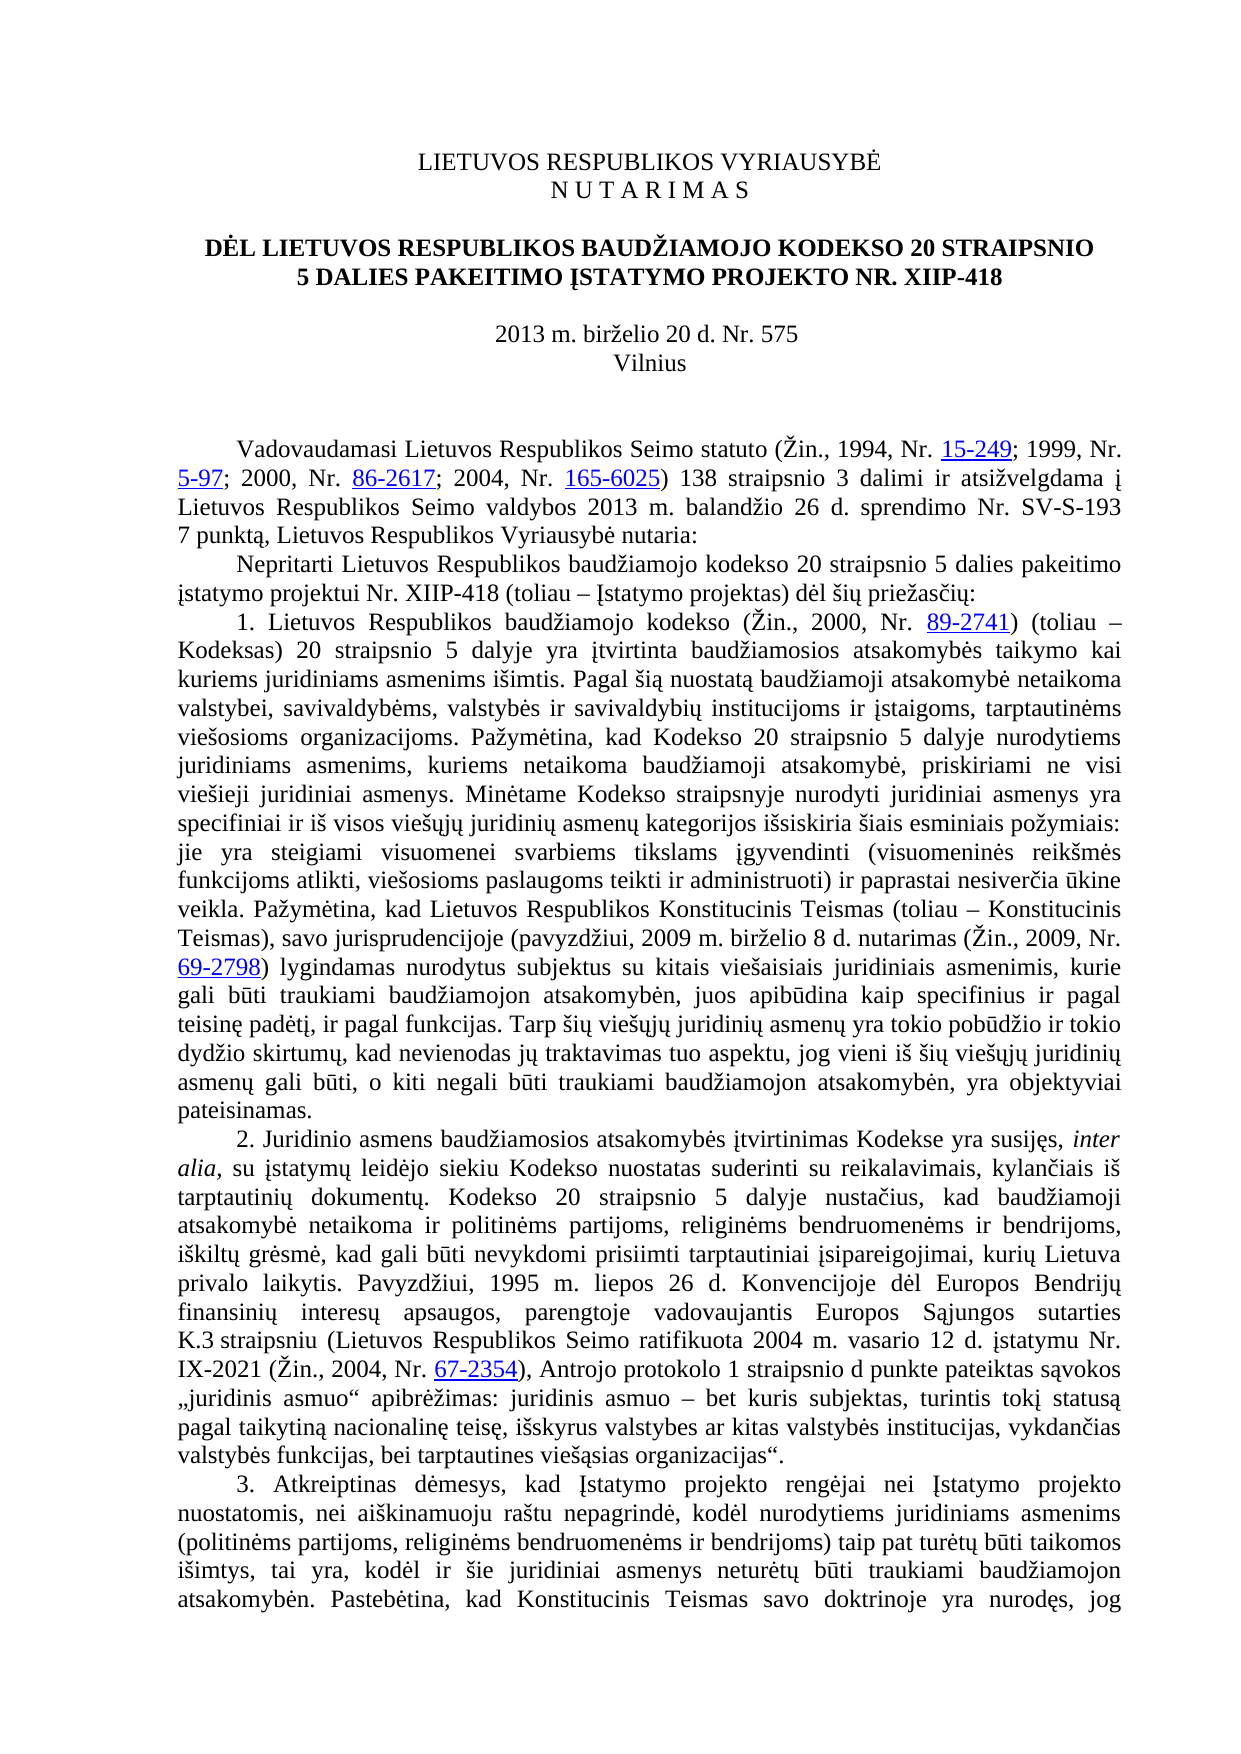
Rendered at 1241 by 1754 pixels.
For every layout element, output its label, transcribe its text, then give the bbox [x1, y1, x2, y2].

text 3. Atkreiptinas dėmesys, kad Įstatymo projekto rengėjai nei Įstatymo projekto nuostatomis, nei aiškinamuoju raštu nepagrindė, kodėl nurodytiems juridiniams asmenims (politinėms partijoms, religinėms bendruomenėms ir bendrijoms) taip pat turėtų būti taikomos išimtys, tai yra, kodėl ir šie juridiniai asmenys neturėtų būti traukiami baudžiamojon atsakomybėn. Pastebėtina, kad Konstitucinis Teismas savo doktrinoje yra nurodęs, jog [177, 1469, 1122, 1613]
text 2. Juridinio asmens baudžiamosios atsakomybės įtvirtinimas Kodekse yra susijęs, inter alia, su įstatymų leidėjo siekiu Kodekso nuostatas suderinti su reikalavimais, kylančiais iš tarptautinių dokumentų. Kodekso 20 straipsnio 5 dalyje nustačius, kad baudžiamoji atsakomybė netaikoma ir politinėms partijoms, religinėms bendruomenėms ir bendrijoms, iškiltų grėsmė, kad gali būti nevykdomi prisiimti tarptautiniai įsipareigojimai, kurių Lietuva privalo laikytis. Pavyzdžiui, 1995 m. liepos 26 d. Konvencijoje dėl Europos Bendrijų finansinių interesų apsaugos, parengtoje vadovaujantis Europos Sąjungos sutarties K.3 straipsniu (Lietuvos Respublikos Seimo ratifikuota 2004 m. vasario 12 d. įstatymu Nr. IX-2021 (Žin., 2004, Nr. 67-2354), Antrojo protokolo 1 straipsnio d punkte pateiktas sąvokos „juridinis asmuo“ apibrėžimas: juridinis asmuo – bet kuris subjektas, turintis tokį statusą pagal taikytiną nacionalinę teisę, išskyrus valstybes ar kitas valstybės institucijas, vykdančias valstybės funkcijas, bei tarptautines viešąsias organizacijas“. [177, 1124, 1122, 1469]
text Dėl LIETUVOS RESPUBLIKOS BAUDŽIAMOJO KODEKSO 20 STRAIPSNIO 5 DALIES PAKEITIMO ĮSTATYMO PROJEKTO NR. XIIP-418 [177, 233, 1122, 291]
text 1. Lietuvos Respublikos baudžiamojo kodekso (Žin., 2000, Nr. 89-2741) (toliau – Kodeksas) 20 straipsnio 5 dalyje yra įtvirtinta baudžiamosios atsakomybės taikymo kai kuriems juridiniams asmenims išimtis. Pagal šią nuostatą baudžiamoji atsakomybė netaikoma valstybei, savivaldybėms, valstybės ir savivaldybių institucijoms ir įstaigoms, tarptautinėms viešosioms organizacijoms. Pažymėtina, kad Kodekso 20 straipsnio 5 dalyje nurodytiems juridiniams asmenims, kuriems netaikoma baudžiamoji atsakomybė, priskiriami ne visi viešieji juridiniai asmenys. Minėtame Kodekso straipsnyje nurodyti juridiniai asmenys yra specifiniai ir iš visos viešųjų juridinių asmenų kategorijos išsiskiria šiais esminiais požymiais: jie yra steigiami visuomenei svarbiems tikslams įgyvendinti (visuomeninės reikšmės funkcijoms atlikti, viešosioms paslaugoms teikti ir administruoti) ir paprastai nesiverčia ūkine veikla. Pažymėtina, kad Lietuvos Respublikos Konstitucinis Teismas (toliau – Konstitucinis Teismas), savo jurisprudencijoje (pavyzdžiui, 2009 m. birželio 8 d. nutarimas (Žin., 2009, Nr. 69-2798) lygindamas nurodytus subjektus su kitais viešaisiais juridiniais asmenimis, kurie gali būti traukiami baudžiamojon atsakomybėn, juos apibūdina kaip specifinius ir pagal teisinę padėtį, ir pagal funkcijas. Tarp šių viešųjų juridinių asmenų yra tokio pobūdžio ir tokio dydžio skirtumų, kad nevienodas jų traktavimas tuo aspektu, jog vieni iš šių viešųjų juridinių asmenų gali būti, o kiti negali būti traukiami baudžiamojon atsakomybėn, yra objektyviai pateisinamas. [177, 607, 1122, 1124]
text Nepritarti Lietuvos Respublikos baudžiamojo kodekso 20 straipsnio 5 dalies pakeitimo įstatymo projektui Nr. XIIP-418 (toliau – Įstatymo projektas) dėl šių priežasčių: [177, 549, 1122, 607]
text 2013 m. birželio 20 d. Nr. 575 [177, 319, 1122, 348]
text Vadovaudamasi Lietuvos Respublikos Seimo statuto (Žin., 1994, Nr. 15-249; 1999, Nr. 5-97; 2000, Nr. 86-2617; 2004, Nr. 165-6025) 138 straipsnio 3 dalimi ir atsižvelgdama į Lietuvos Respublikos Seimo valdybos 2013 m. balandžio 26 d. sprendimo Nr. SV-S-193 7 punktą, Lietuvos Respublikos Vyriausybė nutaria: [177, 434, 1122, 549]
text NUTARIMAS [177, 176, 1122, 204]
text Lietuvos Respublikos Vyriausybė [177, 147, 1122, 176]
text Vilnius [177, 348, 1122, 377]
